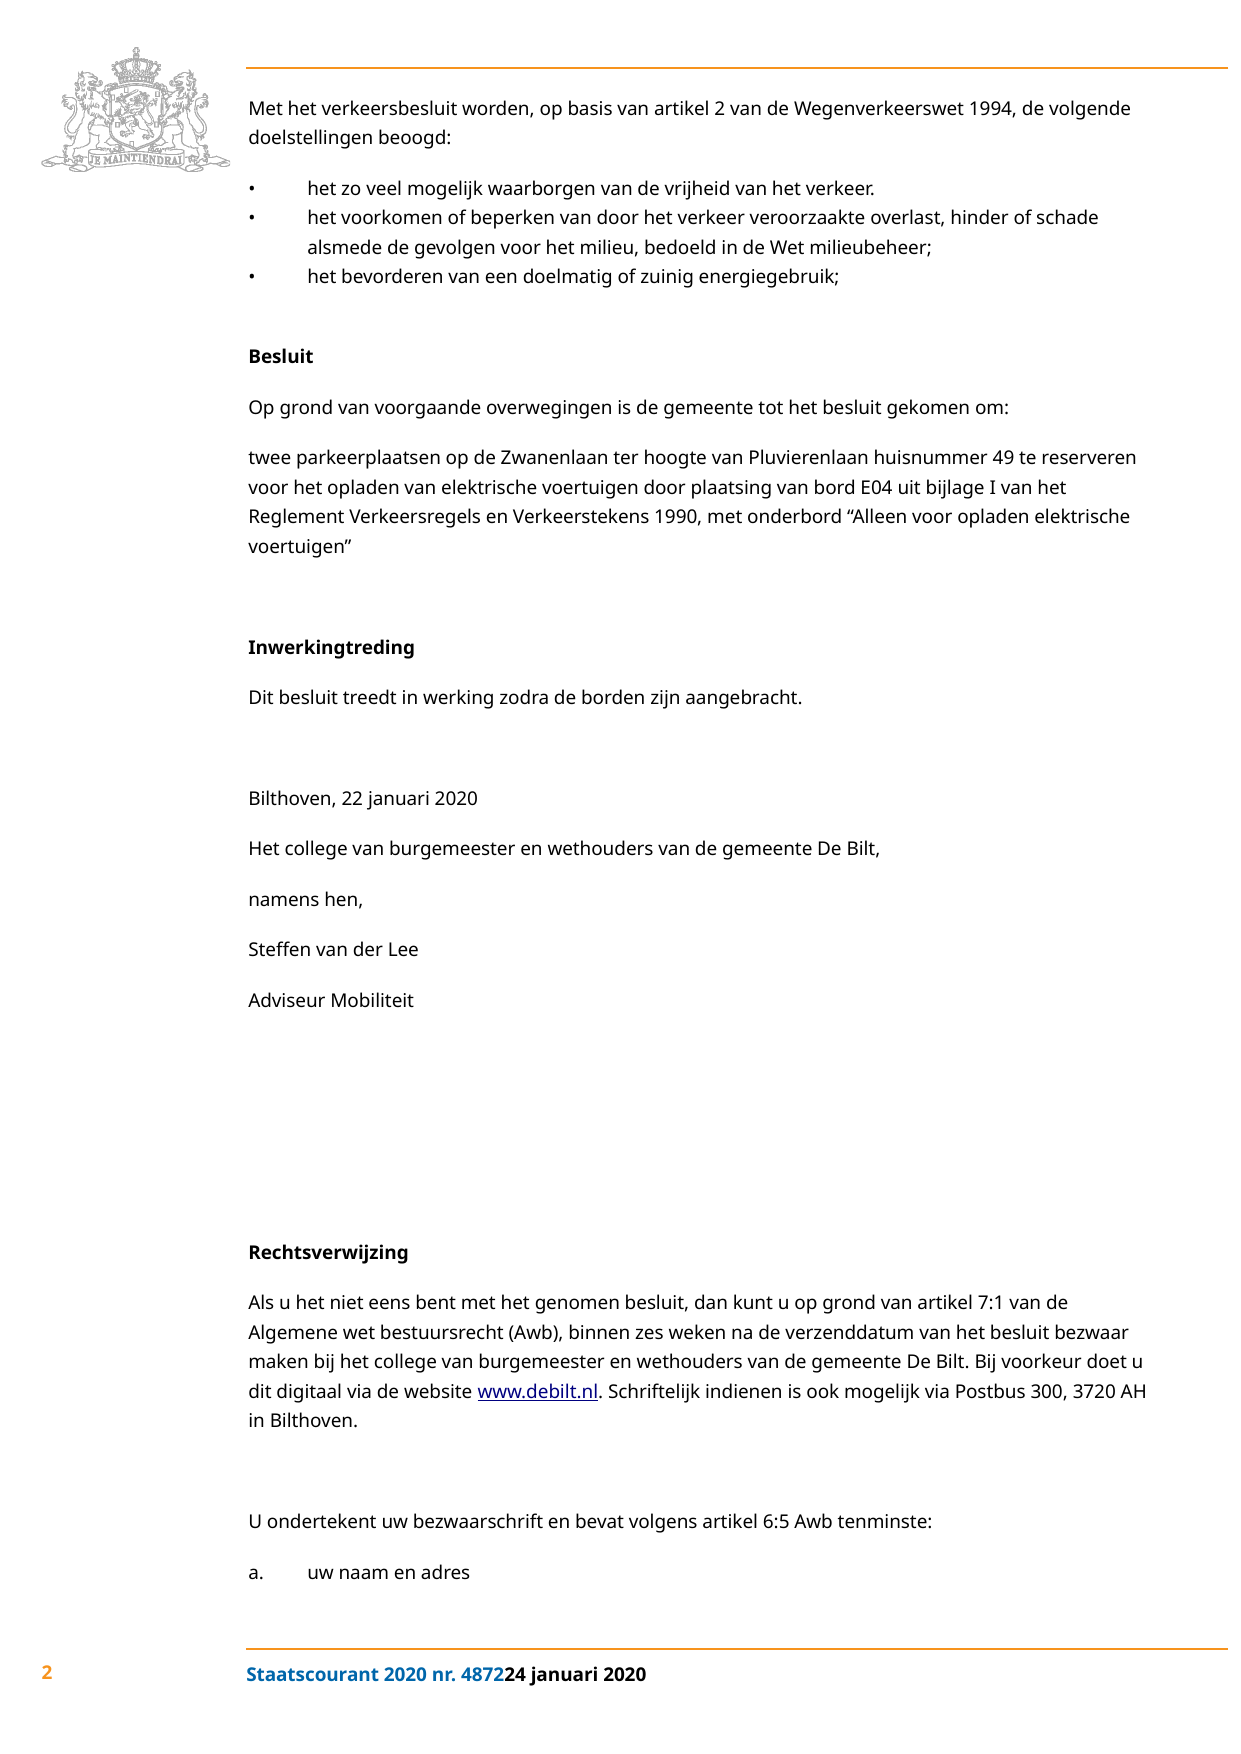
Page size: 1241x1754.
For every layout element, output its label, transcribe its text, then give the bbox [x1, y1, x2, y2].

text Steffen van der Lee [248, 936, 1152, 962]
text Als u het niet eens bent met het genomen besluit, dan kunt u op grond van artikel 7:1 van de Algemene wet bestuursrecht (Awb), binnen zes weken na de verzenddatum van het besluit bezwaar maken bij het college van burgemeester en wethouders van de gemeente De Bilt. Bij voorkeur doet u dit digitaal via de website www.debilt.nl. Schriftelijk indienen is ook mogelijk via Postbus 300, 3720 AH in Bilthoven. [248, 1289, 1152, 1433]
list het voorkomen of beperken van door het verkeer veroorzaakte overlast, hinder of schade alsmede de gevolgen voor het milieu, bedoeld in de Wet milieubeheer; [248, 204, 1152, 260]
text Met het verkeersbesluit worden, op basis van artikel 2 van de Wegenverkeerswet 1994, de volgende doelstellingen beoogd: [248, 95, 1152, 150]
text twee parkeerplaatsen op de Zwanenlaan ter hoogte van Pluvierenlaan huisnummer 49 te reserveren voor het opladen van elektrische voertuigen door plaatsing van bord E04 uit bijlage I van het Reglement Verkeersregels en Verkeerstekens 1990, met onderbord “Alleen voor opladen elektrische voertuigen” [248, 444, 1152, 559]
text Bilthoven, 22 januari 2020 [248, 785, 1152, 811]
text namens hen, [248, 886, 1152, 912]
text Adviseur Mobiliteit [248, 987, 1152, 1013]
text Rechtsverwijzing [248, 1239, 1152, 1265]
picture [41, 47, 231, 172]
text Dit besluit treedt in werking zodra de borden zijn aangebracht. [248, 684, 1152, 710]
list het bevorderen van een doelmatig of zuinig energiegebruik; [248, 263, 1152, 289]
text U ondertekent uw bezwaarschrift en bevat volgens artikel 6:5 Awb tenminste: [248, 1508, 1152, 1534]
text Inwerkingtreding [248, 634, 1152, 660]
text Op grond van voorgaande overwegingen is de gemeente tot het besluit gekomen om: [248, 394, 1152, 420]
list het zo veel mogelijk waarborgen van de vrijheid van het verkeer. [248, 175, 1152, 201]
text Besluit [248, 343, 1152, 369]
list uw naam en adres [248, 1559, 1152, 1585]
text Het college van burgemeester en wethouders van de gemeente De Bilt, [248, 836, 1152, 861]
